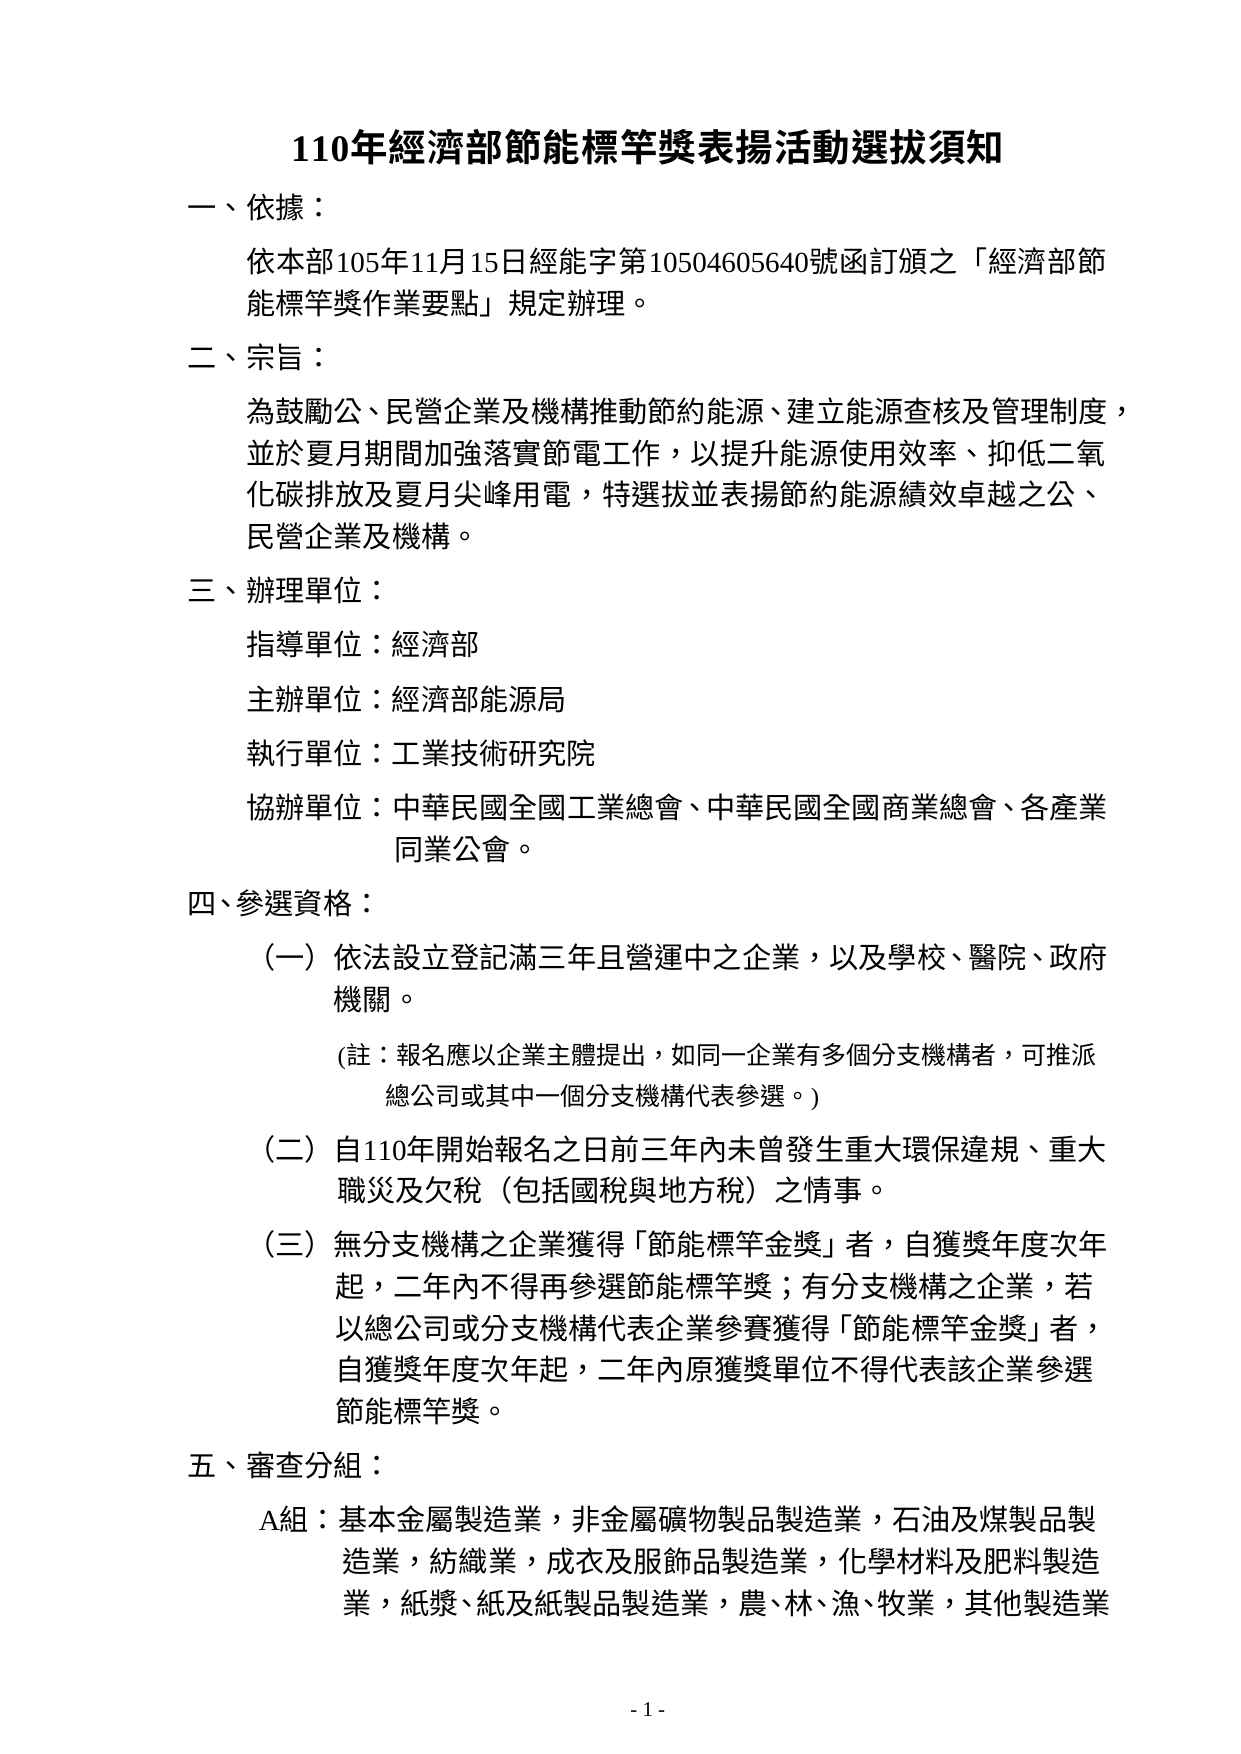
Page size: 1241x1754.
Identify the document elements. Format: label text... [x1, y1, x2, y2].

text （三）無分支機構之企業獲得「節能標竿金獎」者，自獲獎年度次年起，二年內不得再參選節能標竿獎；有分支機構之企業，若以總公司或分支機構代表企業參賽獲得「節能標竿金獎」者，自獲獎年度次年起，二年內原獲獎單位不得代表該企業參選節能標竿獎。 [246, 1222, 1107, 1431]
subtitle 五、審查分組： [187, 1443, 1107, 1485]
text 依本部105年11月15日經能字第10504605640號函訂頒之「經濟部節能標竿獎作業要點」規定辦理。 [246, 239, 1107, 322]
text 指導單位：經濟部 [187, 622, 1107, 664]
subtitle 四、參選資格： [187, 881, 1107, 922]
subtitle 三、辦理單位： [187, 568, 1107, 610]
subtitle 一、依據： [187, 185, 1107, 227]
text 110年經濟部節能標竿獎表揚活動選拔須知 [187, 118, 1107, 172]
text 執行單位：工業技術研究院 [187, 731, 1107, 772]
text （一）依法設立登記滿三年且營運中之企業，以及學校、醫院、政府機關。 [246, 935, 1107, 1018]
text （二）自110年開始報名之日前三年內未曾發生重大環保違規、重大職災及欠稅（包括國稅與地方稅）之情事。 [246, 1127, 1107, 1210]
text 為鼓勵公、民營企業及機構推動節約能源、建立能源查核及管理制度，並於夏月期間加強落實節電工作，以提升能源使用效率、抑低二氧化碳排放及夏月尖峰用電，特選拔並表揚節約能源績效卓越之公、民營企業及機構。 [246, 389, 1107, 556]
text 主辦單位：經濟部能源局 [187, 677, 1107, 718]
text A組：基本金屬製造業，非金屬礦物製品製造業，石油及煤製品製造業，紡織業，成衣及服飾品製造業，化學材料及肥料製造業，紙漿、紙及紙製品製造業，農、林、漁、牧業，其他製造業。 [258, 1497, 1107, 1622]
text 協辦單位：中華民國全國工業總會、中華民國全國商業總會、各產業同業公會。 [246, 785, 1107, 868]
text (註：報名應以企業主體提出，如同一企業有多個分支機構者，可推派總公司或其中一個分支機構代表參選。) [337, 1031, 1107, 1114]
subtitle 二、宗旨： [187, 335, 1107, 377]
